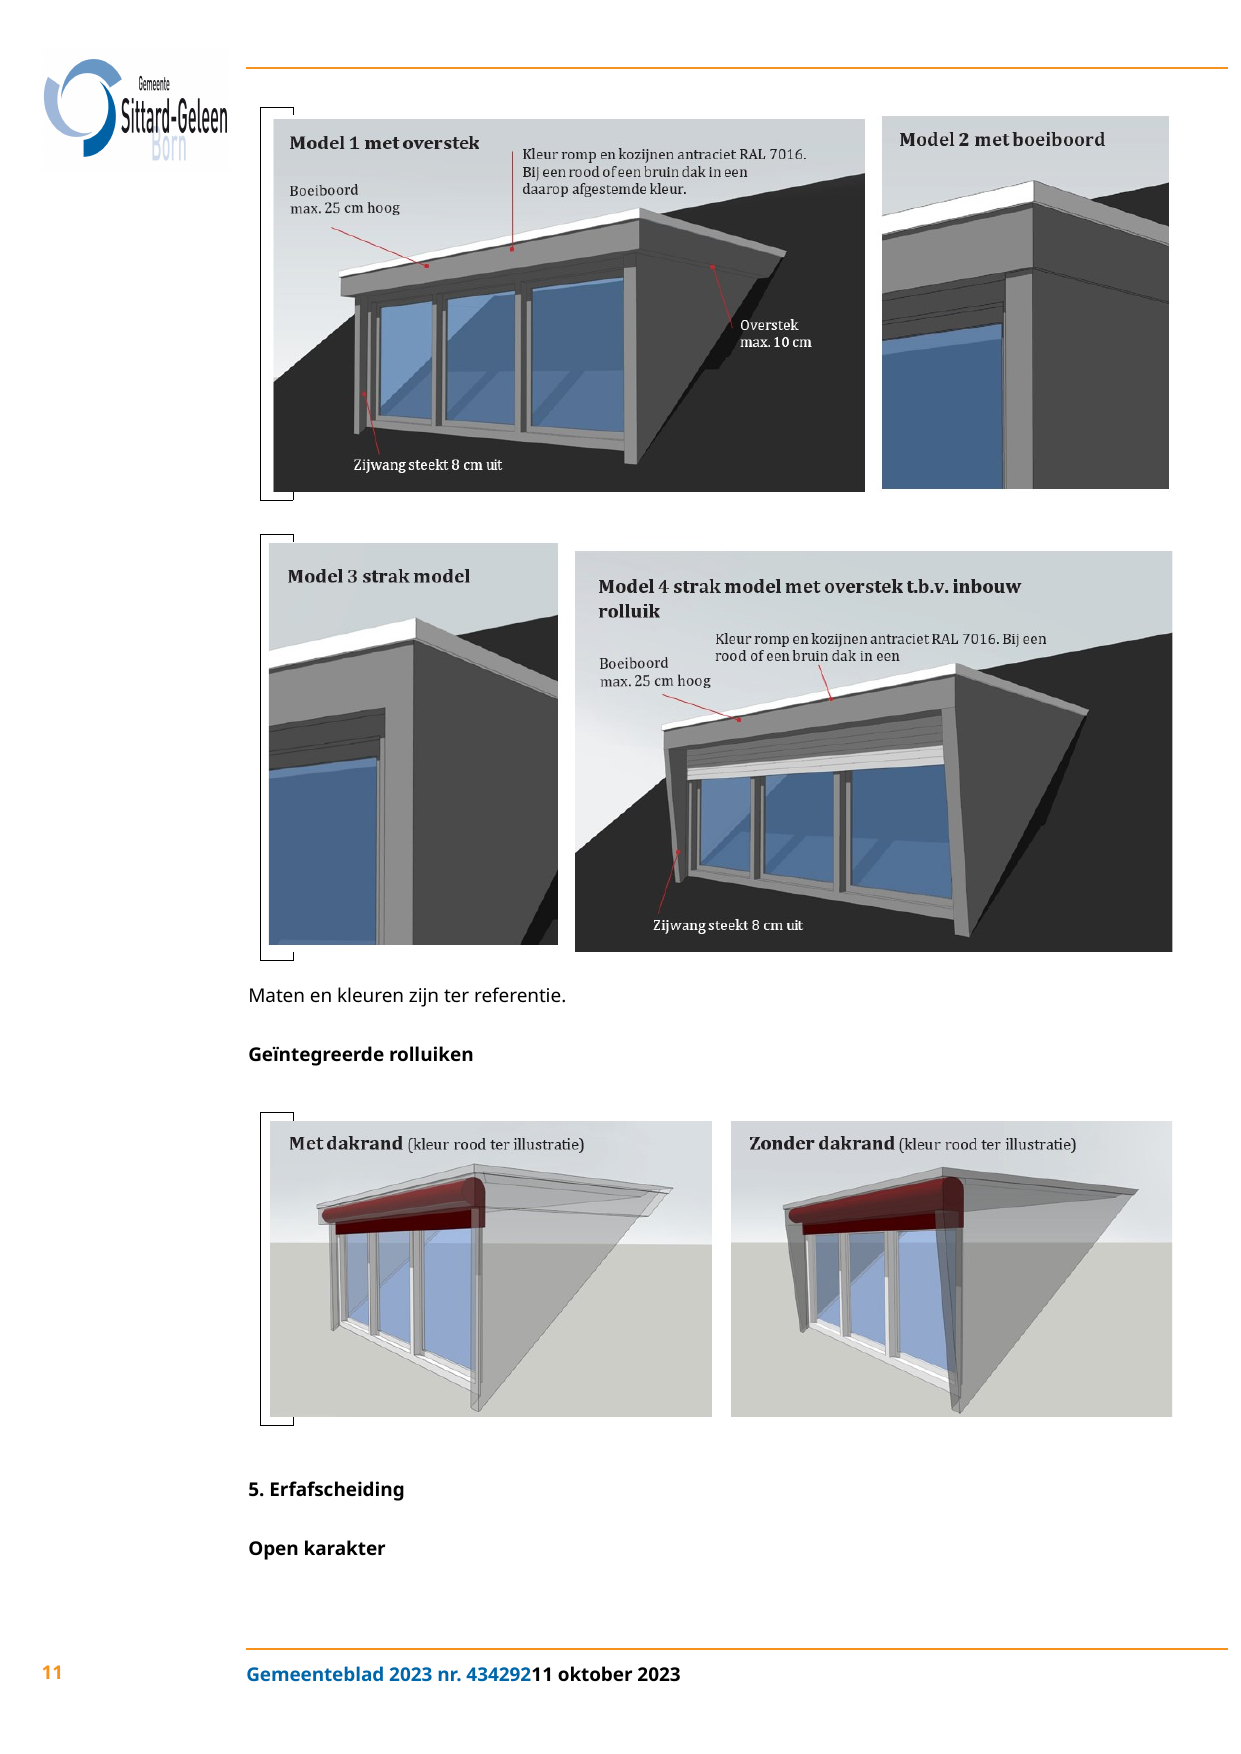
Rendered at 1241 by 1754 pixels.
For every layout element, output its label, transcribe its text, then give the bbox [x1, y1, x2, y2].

picture [268, 1121, 1173, 1417]
text Geïntegreerde rolluiken [248, 1041, 1152, 1067]
picture [268, 542, 1173, 952]
table_header 5. Erfafscheiding [248, 1477, 1152, 1502]
picture [41, 47, 231, 172]
text Maten en kleuren zijn ter referentie. [248, 982, 1152, 1008]
picture [268, 115, 1173, 492]
text Open karakter [248, 1535, 1152, 1561]
